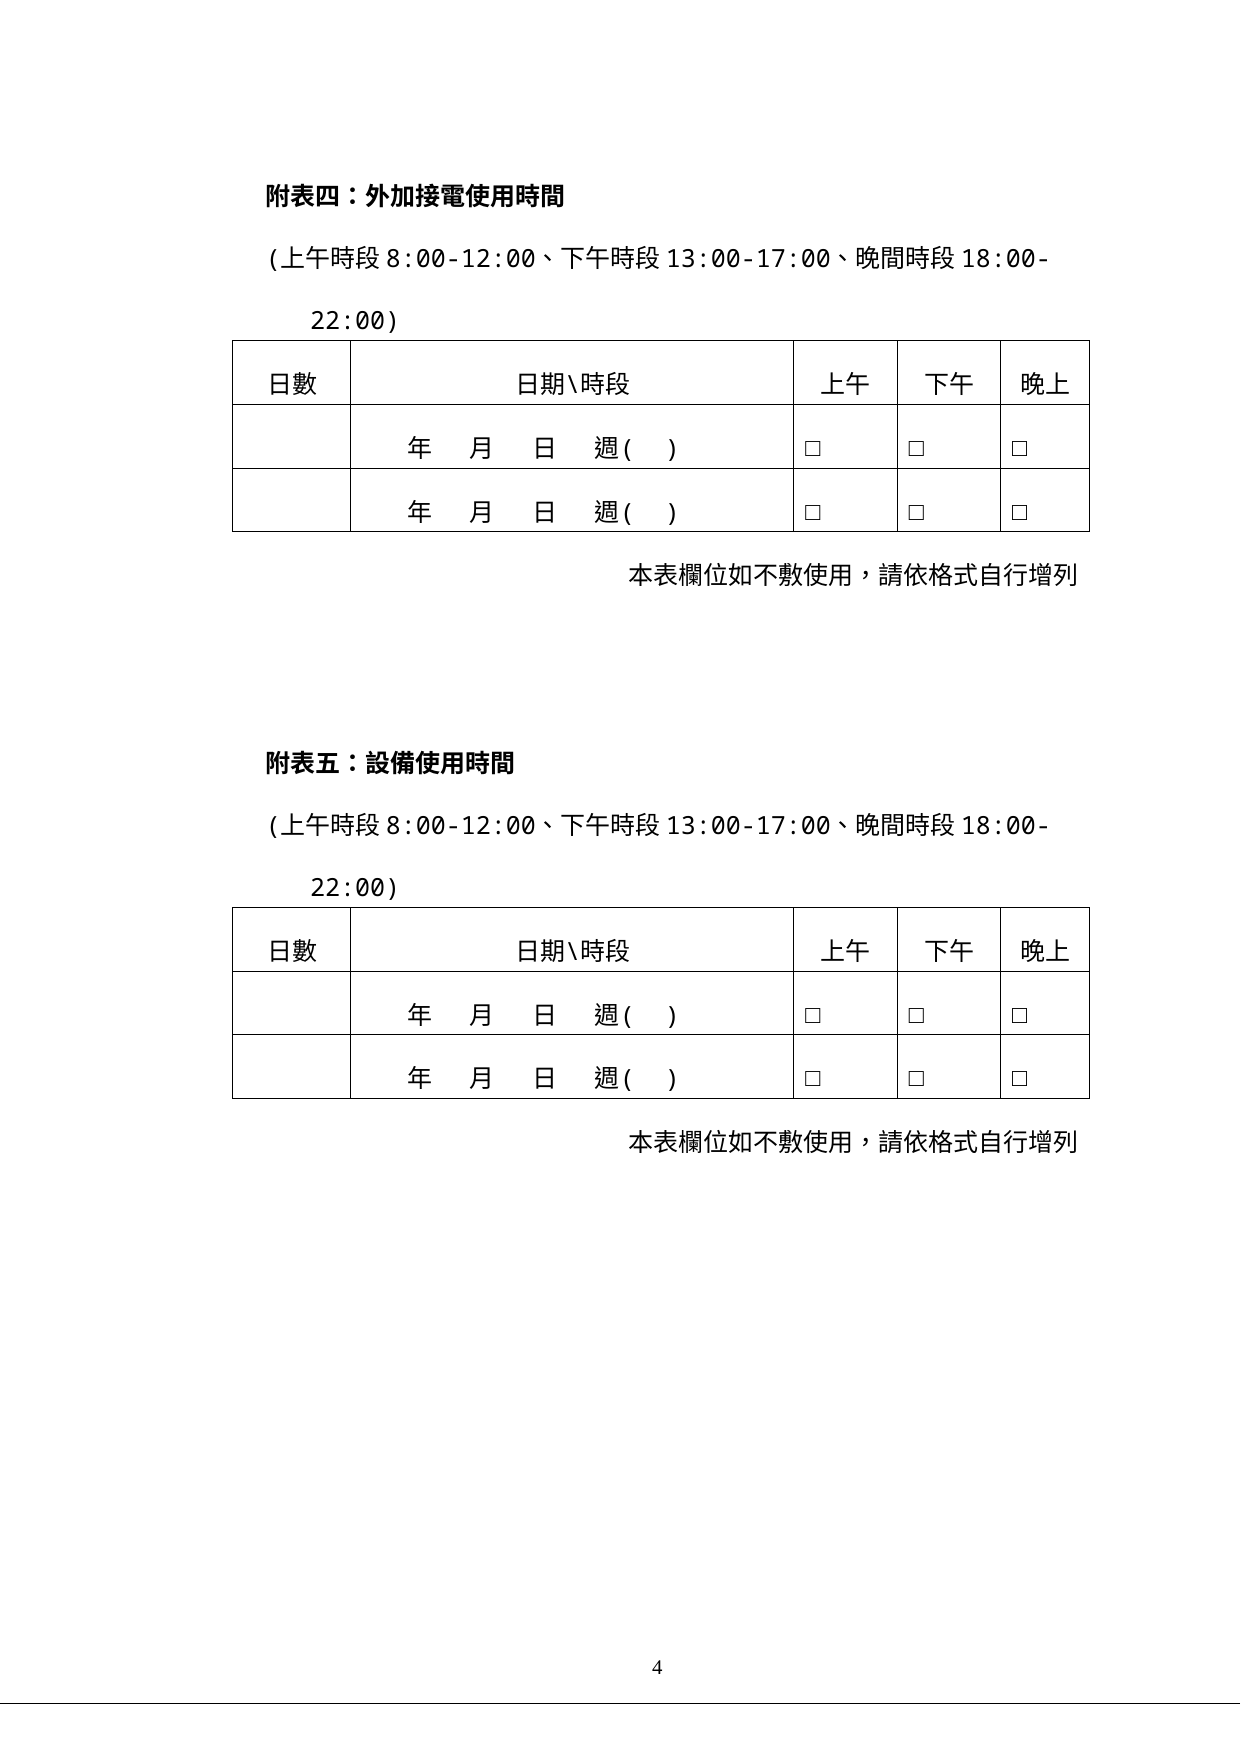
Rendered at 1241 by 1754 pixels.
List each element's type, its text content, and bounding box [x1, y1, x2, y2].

table_cell □ [794, 972, 897, 1034]
text 本表欄位如不敷使用，請依格式自行增列 [266, 1099, 1078, 1161]
table_cell □ [898, 405, 1000, 467]
table_cell □ [794, 469, 897, 531]
table_cell □ [1001, 469, 1089, 531]
table_cell □ [1001, 1035, 1089, 1098]
table_cell □ [898, 972, 1000, 1034]
table_header 下午 [898, 341, 1000, 404]
table_cell [233, 1035, 350, 1098]
table_header 上午 [794, 908, 897, 971]
table_header 晚上 [1001, 341, 1089, 404]
text 本表欄位如不敷使用，請依格式自行增列 [266, 532, 1078, 594]
table_cell [233, 405, 350, 467]
table_header 日數 [233, 341, 350, 404]
text 附表五：設備使用時間 [266, 719, 960, 782]
table_cell □ [794, 1035, 897, 1098]
text (上午時段8:00-12:00、下午時段13:00-17:00、晚間時段18:00-22:00) [266, 215, 1078, 340]
table_header 上午 [794, 341, 897, 404]
table_cell 年 月 日 週( ) [351, 1035, 793, 1098]
table_cell [233, 972, 350, 1034]
text (上午時段8:00-12:00、下午時段13:00-17:00、晚間時段18:00-22:00) [266, 782, 1078, 907]
table_cell 年 月 日 週( ) [351, 972, 793, 1034]
table_cell □ [898, 1035, 1000, 1098]
text 附表四：外加接電使用時間 [266, 153, 960, 215]
table_cell 年 月 日 週( ) [351, 469, 793, 531]
table_header 日數 [233, 908, 350, 971]
table_cell [233, 469, 350, 531]
table_cell □ [794, 405, 897, 467]
table_cell □ [1001, 405, 1089, 467]
table_cell 年 月 日 週( ) [351, 405, 793, 467]
table_cell □ [898, 469, 1000, 531]
table_header 晚上 [1001, 908, 1089, 971]
table_cell □ [1001, 972, 1089, 1034]
table_header 下午 [898, 908, 1000, 971]
table_header 日期\時段 [351, 908, 793, 971]
table_header 日期\時段 [351, 341, 793, 404]
